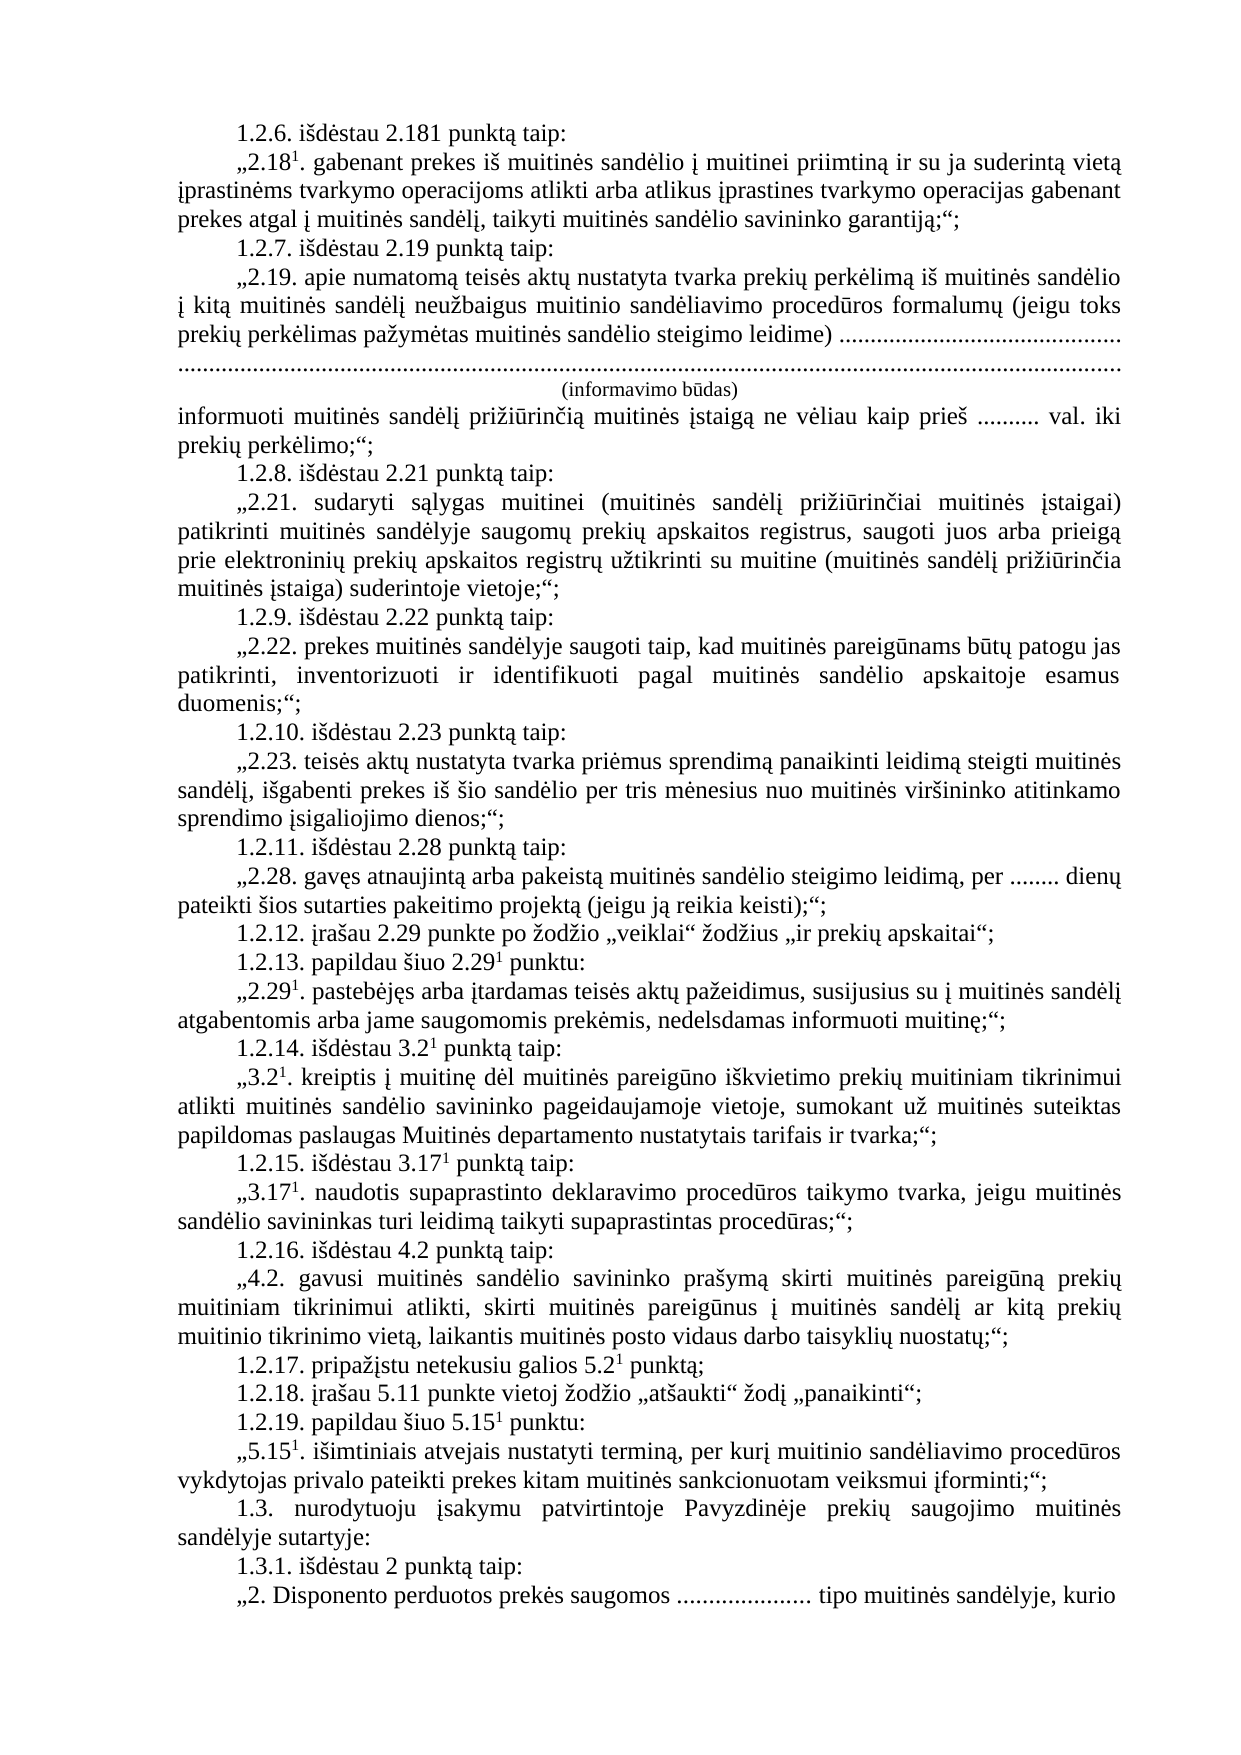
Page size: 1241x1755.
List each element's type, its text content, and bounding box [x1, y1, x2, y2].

text „2.21. sudaryti sąlygas muitinei (muitinės sandėlį prižiūrinčiai muitinės įstaigai) patikrinti muitinės sandėlyje saugomų prekių apskaitos registrus, saugoti juos arba prieigą prie elektroninių prekių apskaitos registrų užtikrinti su muitine (muitinės sandėlį prižiūrinčia muitinės įstaiga) suderintoje vietoje;“; [177, 487, 1122, 602]
text .. [177, 348, 1122, 377]
text 1.3. nurodytuoju įsakymu patvirtintoje Pavyzdinėje prekių saugojimo muitinės sandėlyje sutartyje: [177, 1493, 1122, 1551]
text 1.3.1. išdėstau 2 punktą taip: [177, 1551, 1122, 1580]
text 1.2.17. pripažįstu netekusiu galios 5.21 punktą; [177, 1350, 1122, 1378]
text informuoti muitinės sandėlį prižiūrinčią muitinės įstaigą ne vėliau kaip prieš .......... val. iki prekių perkėlimo;“; [177, 401, 1122, 458]
text „3.171. naudotis supaprastinto deklaravimo procedūros taikymo tvarka, jeigu muitinės sandėlio savininkas turi leidimą taikyti supaprastintas procedūras;“; [177, 1177, 1122, 1235]
text 1.2.14. išdėstau 3.21 punktą taip: [177, 1033, 1122, 1062]
text „2.291. pastebėjęs arba įtardamas teisės aktų pažeidimus, susijusius su į muitinės sandėlį atgabentomis arba jame saugomomis prekėmis, nedelsdamas informuoti muitinę;“; [177, 976, 1122, 1033]
text „5.151. išimtiniais atvejais nustatyti terminą, per kurį muitinio sandėliavimo procedūros vykdytojas privalo pateikti prekes kitam muitinės sankcionuotam veiksmui įforminti;“; [177, 1436, 1122, 1493]
text 1.2.10. išdėstau 2.23 punktą taip: [177, 717, 1122, 746]
text 1.2.7. išdėstau 2.19 punktą taip: [177, 233, 1122, 262]
text 1.2.15. išdėstau 3.171 punktą taip: [177, 1148, 1122, 1177]
text 1.2.13. papildau šiuo 2.291 punktu: [177, 947, 1122, 976]
text „2.19. apie numatomą teisės aktų nustatyta tvarka prekių perkėlimą iš muitinės sandėlio į kitą muitinės sandėlį neužbaigus muitinio sandėliavimo procedūros formalumų (jeigu toks prekių perkėlimas pažymėtas muitinės sandėlio steigimo leidime) [177, 262, 1122, 348]
text „3.21. kreiptis į muitinę dėl muitinės pareigūno iškvietimo prekių muitiniam tikrinimui atlikti muitinės sandėlio savininko pageidaujamoje vietoje, sumokant už muitinės suteiktas papildomas paslaugas Muitinės departamento nustatytais tarifais ir tvarka;“; [177, 1062, 1122, 1148]
text (informavimo būdas) [177, 377, 1122, 401]
text „2.28. gavęs atnaujintą arba pakeistą muitinės sandėlio steigimo leidimą, per ........ dienų pateikti šios sutarties pakeitimo projektą (jeigu ją reikia keisti);“; [177, 861, 1122, 918]
text 1.2.11. išdėstau 2.28 punktą taip: [177, 832, 1122, 861]
text 1.2.16. išdėstau 4.2 punktą taip: [177, 1235, 1122, 1263]
text 1.2.8. išdėstau 2.21 punktą taip: [177, 458, 1122, 487]
text „4.2. gavusi muitinės sandėlio savininko prašymą skirti muitinės pareigūną prekių muitiniam tikrinimui atlikti, skirti muitinės pareigūnus į muitinės sandėlį ar kitą prekių muitinio tikrinimo vietą, laikantis muitinės posto vidaus darbo taisyklių nuostatų;“; [177, 1263, 1122, 1350]
text 1.2.19. papildau šiuo 5.151 punktu: [177, 1407, 1122, 1436]
text „2.23. teisės aktų nustatyta tvarka priėmus sprendimą panaikinti leidimą steigti muitinės sandėlį, išgabenti prekes iš šio sandėlio per tris mėnesius nuo muitinės viršininko atitinkamo sprendimo įsigaliojimo dienos;“; [177, 746, 1122, 832]
text 1.2.12. įrašau 2.29 punkte po žodžio „veiklai“ žodžius „ir prekių apskaitai“; [177, 918, 1122, 947]
text 1.2.9. išdėstau 2.22 punktą taip: [177, 602, 1122, 631]
text „2.22. prekes muitinės sandėlyje saugoti taip, kad muitinės pareigūnams būtų patogu jas patikrinti, inventorizuoti ir identifikuoti pagal muitinės sandėlio apskaitoje esamus duomenis;“; [177, 631, 1122, 717]
text 1.2.6. išdėstau 2.181 punktą taip: [177, 118, 1122, 147]
text 1.2.18. įrašau 5.11 punkte vietoj žodžio „atšaukti“ žodį „panaikinti“; [177, 1378, 1122, 1407]
text „2.181. gabenant prekes iš muitinės sandėlio į muitinei priimtiną ir su ja suderintą vietą įprastinėms tvarkymo operacijoms atlikti arba atlikus įprastines tvarkymo operacijas gabenant prekes atgal į muitinės sandėlį, taikyti muitinės sandėlio savininko garantiją;“; [177, 147, 1122, 233]
text „2. Disponento perduotos prekės saugomos tipo muitinės sandėlyje, kurio [177, 1580, 1122, 1608]
